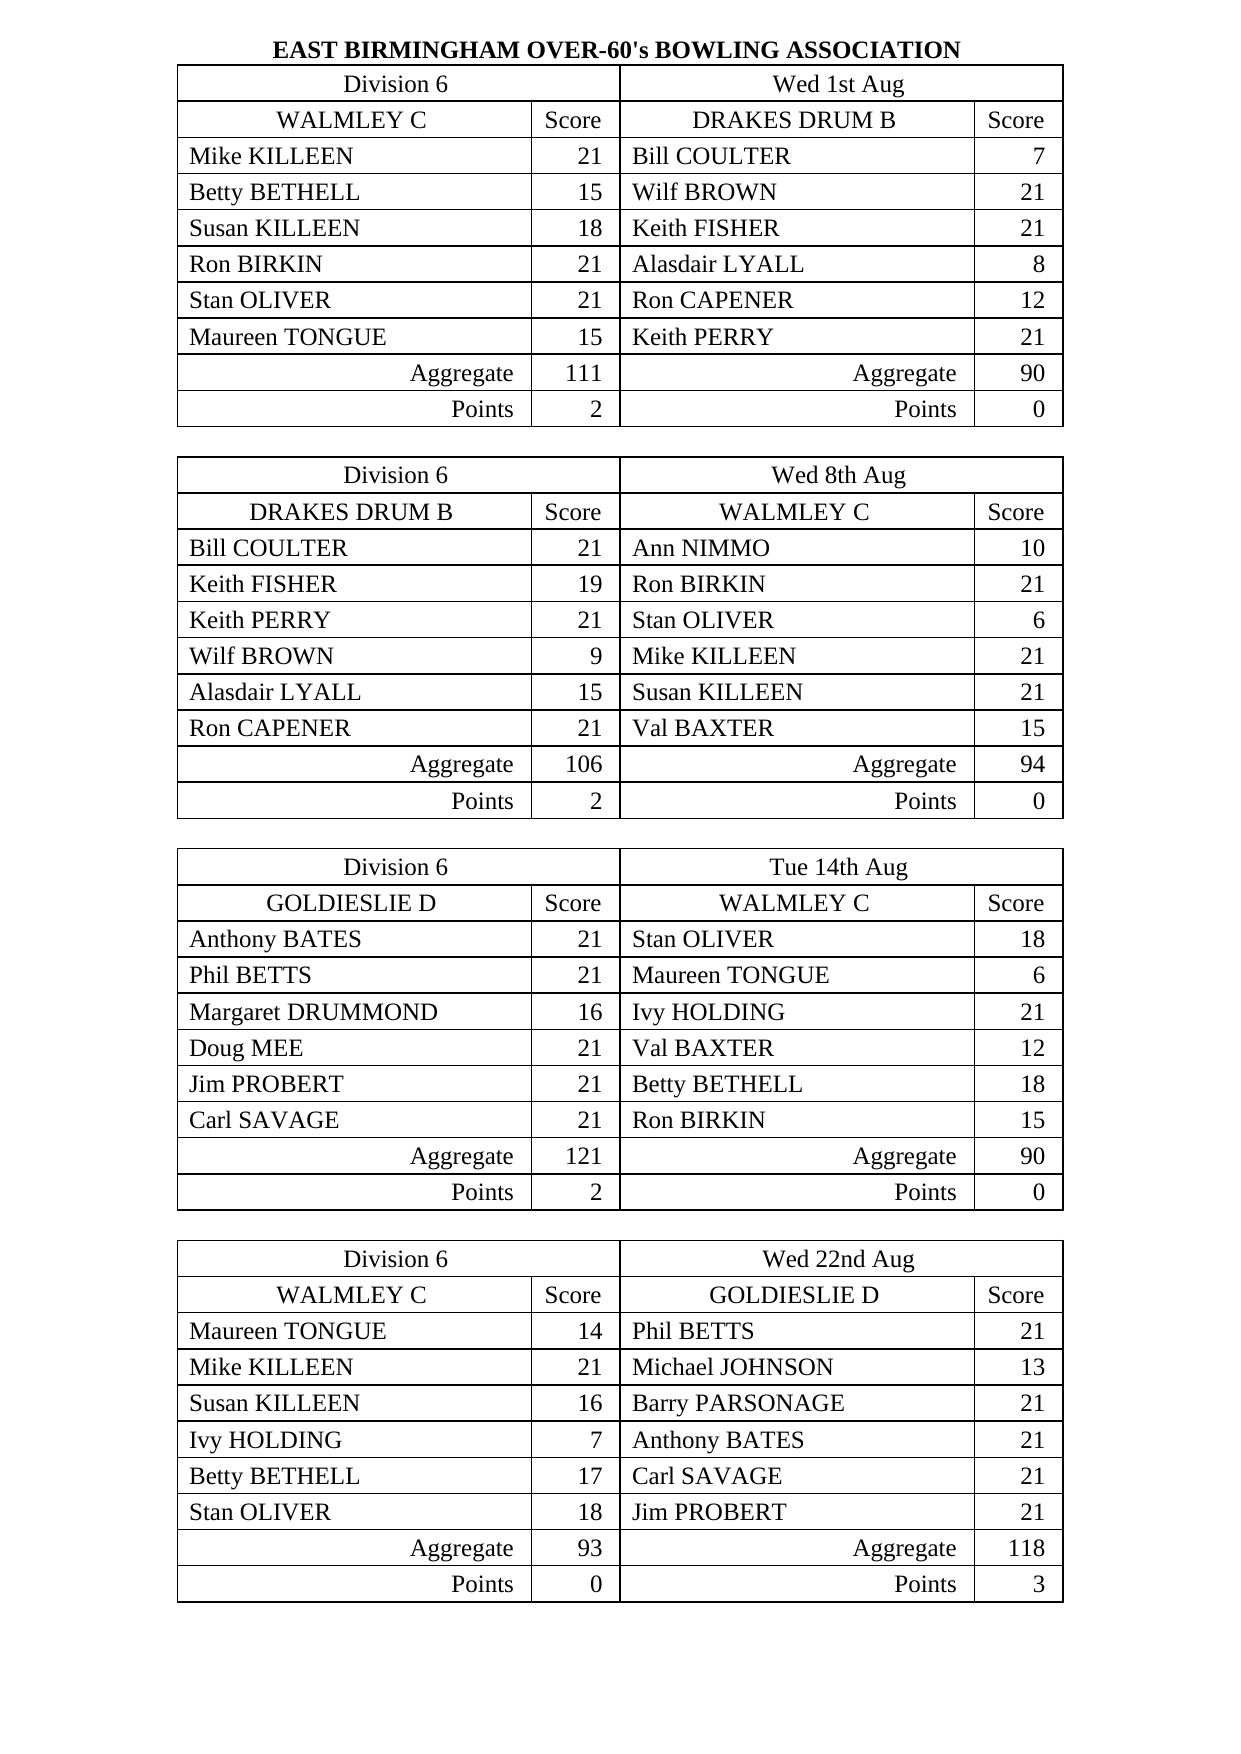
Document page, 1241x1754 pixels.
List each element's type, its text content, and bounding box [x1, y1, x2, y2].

table_cell 0 [975, 1175, 1062, 1209]
table_cell Betty BETHELL [178, 1458, 531, 1492]
table_header Division 6 [178, 458, 619, 492]
table_cell 21 [975, 1422, 1062, 1456]
table_cell Aggregate [178, 1138, 531, 1173]
table_cell Phil BETTS [621, 1313, 974, 1348]
table_cell GOLDIESLIE D [621, 1277, 974, 1312]
table_cell Stan OLIVER [621, 602, 974, 637]
table_cell Keith PERRY [621, 319, 974, 353]
table_cell Score [975, 1277, 1062, 1312]
table_cell Keith PERRY [178, 602, 531, 637]
table_cell 111 [532, 355, 619, 389]
table_cell 7 [532, 1422, 619, 1456]
table_cell Ron BIRKIN [621, 1102, 974, 1137]
table_cell 18 [532, 210, 619, 245]
table_cell 15 [532, 319, 619, 353]
table_cell Stan OLIVER [621, 922, 974, 956]
table_cell Ivy HOLDING [621, 994, 974, 1028]
table_cell Maureen TONGUE [178, 1313, 531, 1348]
table_cell Jim PROBERT [621, 1494, 974, 1529]
table_cell Keith FISHER [621, 210, 974, 245]
table_cell Ron CAPENER [178, 711, 531, 745]
table_cell 21 [532, 247, 619, 281]
table_cell Mike KILLEEN [178, 1350, 531, 1384]
table_cell Alasdair LYALL [621, 247, 974, 281]
table_cell 15 [975, 1102, 1062, 1137]
table_cell Mike KILLEEN [621, 638, 974, 673]
table_cell 21 [532, 283, 619, 317]
table_cell 94 [975, 747, 1062, 781]
table_cell Jim PROBERT [178, 1066, 531, 1101]
table_cell 106 [532, 747, 619, 781]
table_cell Score [532, 1277, 619, 1312]
table_cell 21 [532, 1030, 619, 1064]
table_cell 21 [975, 210, 1062, 245]
table_header Division 6 [178, 66, 619, 100]
table_cell 21 [975, 1313, 1062, 1348]
table_cell 0 [975, 783, 1062, 817]
table_cell 21 [975, 638, 1062, 673]
table_cell Betty BETHELL [178, 174, 531, 209]
table_header Division 6 [178, 849, 619, 884]
table_cell 2 [532, 391, 619, 426]
table_cell Points [621, 391, 974, 426]
table_cell Points [621, 1566, 974, 1601]
table_cell Score [975, 102, 1062, 136]
table_cell Anthony BATES [178, 922, 531, 956]
table_cell 93 [532, 1530, 619, 1565]
table_cell 21 [975, 1458, 1062, 1492]
table_cell 15 [532, 675, 619, 709]
table_cell Wilf BROWN [621, 174, 974, 209]
table_cell 3 [975, 1566, 1062, 1601]
table_cell 21 [532, 530, 619, 564]
table_cell 10 [975, 530, 1062, 564]
table_cell Aggregate [178, 1530, 531, 1565]
table_cell Score [975, 886, 1062, 920]
table_cell Bill COULTER [621, 138, 974, 173]
table_cell Wilf BROWN [178, 638, 531, 673]
table_cell Points [621, 783, 974, 817]
table_cell Phil BETTS [178, 958, 531, 992]
table_cell 6 [975, 958, 1062, 992]
table_cell 121 [532, 1138, 619, 1173]
table_cell Ron BIRKIN [178, 247, 531, 281]
table_cell 21 [975, 1494, 1062, 1529]
table_cell 21 [532, 1350, 619, 1384]
table_cell Score [532, 102, 619, 136]
table_cell 21 [532, 711, 619, 745]
table_cell Score [532, 494, 619, 528]
table_cell 21 [532, 138, 619, 173]
table_cell 2 [532, 1175, 619, 1209]
table_cell 21 [975, 174, 1062, 209]
table_cell Mike KILLEEN [178, 138, 531, 173]
table_cell WALMLEY C [621, 886, 974, 920]
table_cell 7 [975, 138, 1062, 173]
table_cell 8 [975, 247, 1062, 281]
table_header Wed 8th Aug [621, 458, 1062, 492]
table_cell Ivy HOLDING [178, 1422, 531, 1456]
table_cell Aggregate [621, 747, 974, 781]
table_cell Betty BETHELL [621, 1066, 974, 1101]
table_cell 21 [532, 922, 619, 956]
table_header Tue 14th Aug [621, 849, 1062, 884]
table_cell Val BAXTER [621, 711, 974, 745]
table_cell Maureen TONGUE [178, 319, 531, 353]
table_cell 90 [975, 1138, 1062, 1173]
table_cell 6 [975, 602, 1062, 637]
table_cell 18 [975, 1066, 1062, 1101]
table_cell Points [178, 1566, 531, 1601]
table_cell Carl SAVAGE [621, 1458, 974, 1492]
table_cell Alasdair LYALL [178, 675, 531, 709]
table_cell Susan KILLEEN [621, 675, 974, 709]
table_cell 21 [975, 319, 1062, 353]
table_cell Score [975, 494, 1062, 528]
table_cell WALMLEY C [621, 494, 974, 528]
table_cell Aggregate [621, 1530, 974, 1565]
table_cell WALMLEY C [178, 102, 531, 136]
table_header Division 6 [178, 1241, 619, 1276]
table_cell 17 [532, 1458, 619, 1492]
table_cell Keith FISHER [178, 566, 531, 601]
table_cell Ann NIMMO [621, 530, 974, 564]
table_cell 21 [975, 1386, 1062, 1420]
table_cell Maureen TONGUE [621, 958, 974, 992]
table_cell 14 [532, 1313, 619, 1348]
table_cell 18 [532, 1494, 619, 1529]
table_cell 21 [532, 1066, 619, 1101]
table_cell GOLDIESLIE D [178, 886, 531, 920]
table_cell 21 [532, 1102, 619, 1137]
table_cell Score [532, 886, 619, 920]
table_cell Susan KILLEEN [178, 210, 531, 245]
table_cell 12 [975, 283, 1062, 317]
table_cell 9 [532, 638, 619, 673]
table_cell WALMLEY C [178, 1277, 531, 1312]
table_cell 16 [532, 994, 619, 1028]
table_cell 19 [532, 566, 619, 601]
table_cell Aggregate [621, 355, 974, 389]
table_cell 21 [532, 602, 619, 637]
table_cell 21 [975, 675, 1062, 709]
table_cell Michael JOHNSON [621, 1350, 974, 1384]
table_cell Carl SAVAGE [178, 1102, 531, 1137]
table_cell Ron BIRKIN [621, 566, 974, 601]
table_cell 21 [975, 994, 1062, 1028]
table_cell Points [178, 783, 531, 817]
table_cell Stan OLIVER [178, 1494, 531, 1529]
table_cell Val BAXTER [621, 1030, 974, 1064]
table_cell Aggregate [178, 355, 531, 389]
table_cell 18 [975, 922, 1062, 956]
table_cell 118 [975, 1530, 1062, 1565]
table_cell Anthony BATES [621, 1422, 974, 1456]
table_cell 2 [532, 783, 619, 817]
table_header Wed 1st Aug [621, 66, 1062, 100]
table_cell 21 [532, 958, 619, 992]
table_cell 21 [975, 566, 1062, 601]
table_cell 13 [975, 1350, 1062, 1384]
table_cell Doug MEE [178, 1030, 531, 1064]
table_cell 15 [975, 711, 1062, 745]
table_cell Barry PARSONAGE [621, 1386, 974, 1420]
table_cell Points [178, 1175, 531, 1209]
table_cell Susan KILLEEN [178, 1386, 531, 1420]
table_cell 0 [975, 391, 1062, 426]
table_cell Margaret DRUMMOND [178, 994, 531, 1028]
table_cell Ron CAPENER [621, 283, 974, 317]
table_cell DRAKES DRUM B [178, 494, 531, 528]
table_cell Aggregate [621, 1138, 974, 1173]
table_cell 12 [975, 1030, 1062, 1064]
table_cell Points [621, 1175, 974, 1209]
table_cell 15 [532, 174, 619, 209]
table_cell DRAKES DRUM B [621, 102, 974, 136]
table_cell Points [178, 391, 531, 426]
table_cell Aggregate [178, 747, 531, 781]
table_cell 90 [975, 355, 1062, 389]
table_cell 16 [532, 1386, 619, 1420]
table_cell Bill COULTER [178, 530, 531, 564]
table_header Wed 22nd Aug [621, 1241, 1062, 1276]
table_cell 0 [532, 1566, 619, 1601]
table_cell Stan OLIVER [178, 283, 531, 317]
